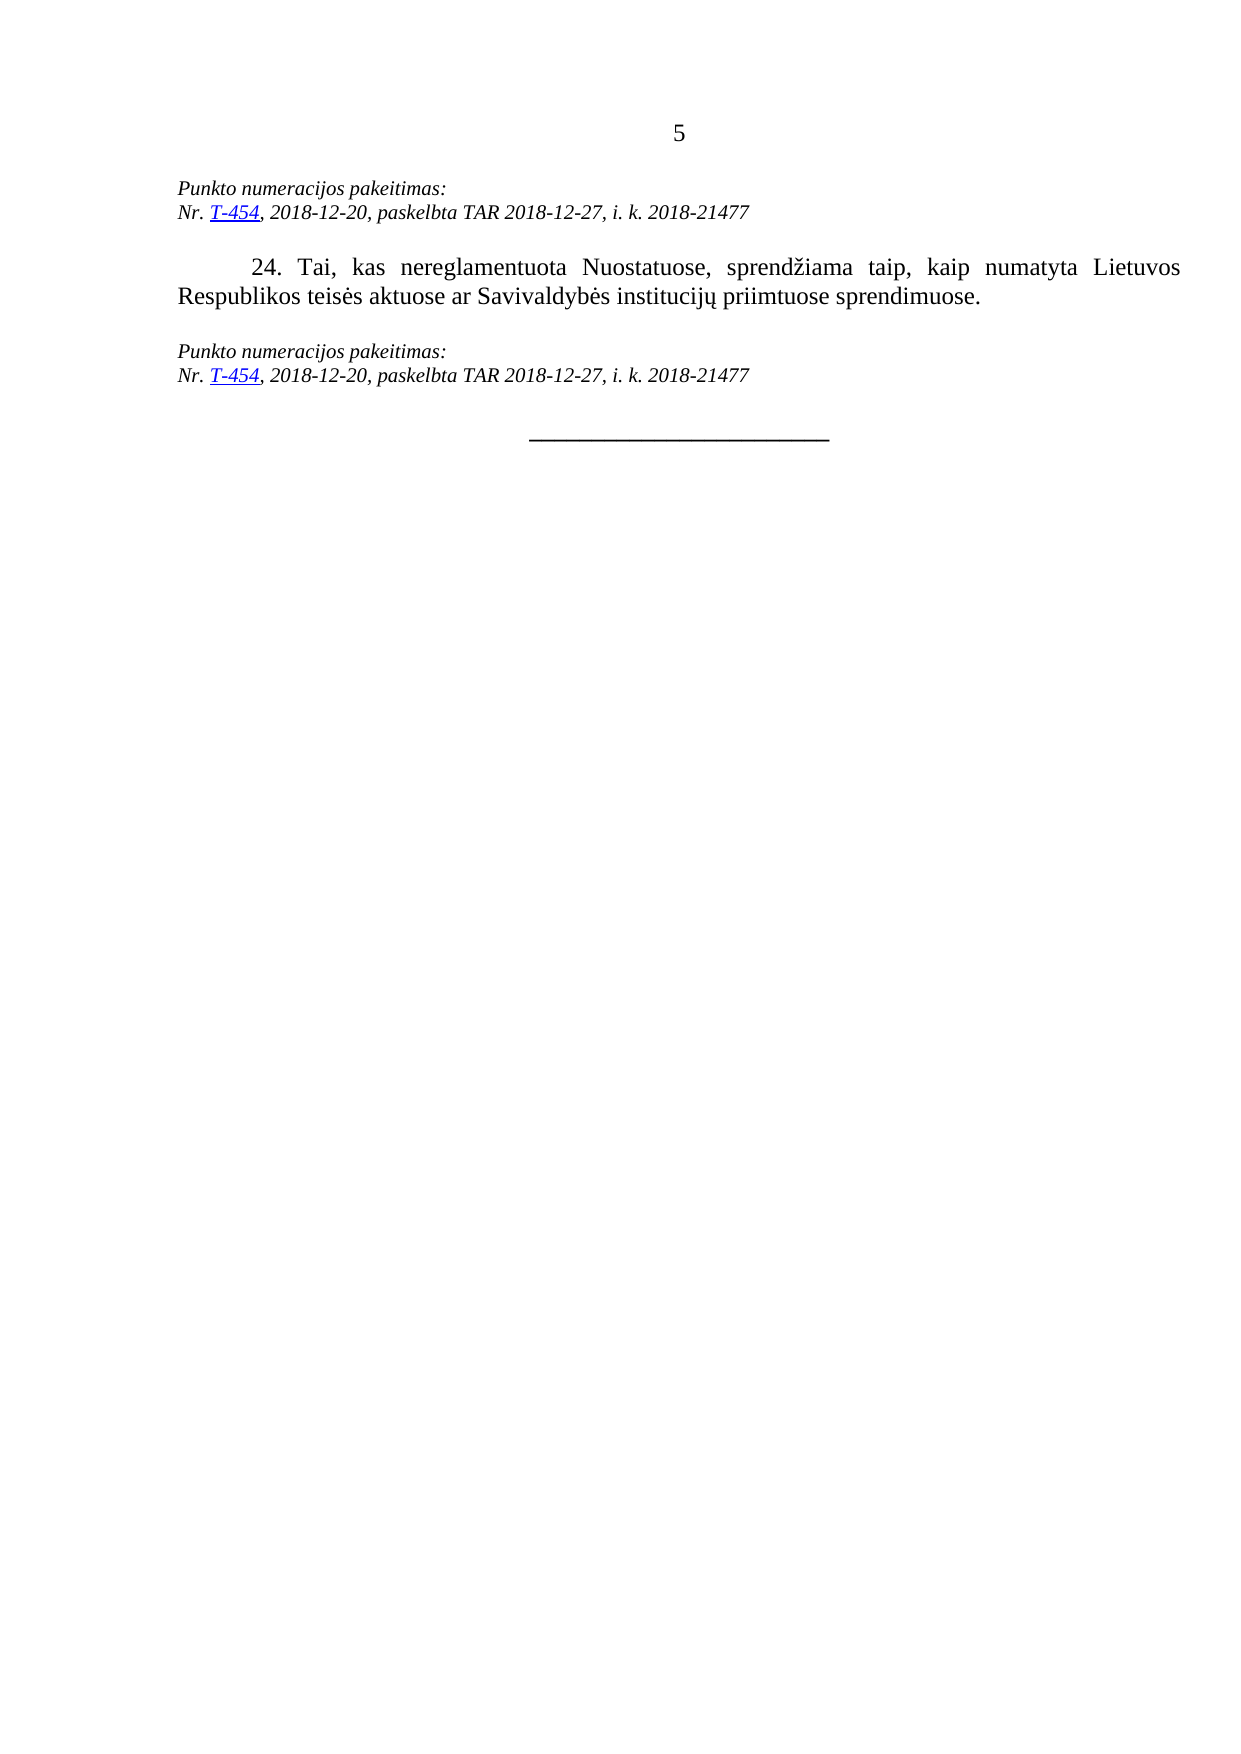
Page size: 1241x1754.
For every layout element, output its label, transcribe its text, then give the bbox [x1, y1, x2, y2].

text Punkto numeracijos pakeitimas: [177, 339, 1181, 363]
text 24. Tai, kas nereglamentuota Nuostatuose, sprendžiama taip, kaip numatyta Lietuvos Respublikos teisės aktuose ar Savivaldybės institucijų priimtuose sprendimuose. [177, 252, 1181, 310]
text Punkto numeracijos pakeitimas: [177, 176, 1181, 200]
text Nr. T-454, 2018-12-20, paskelbta TAR 2018-12-27, i. k. 2018-21477 [177, 200, 1181, 224]
text ________________________ [177, 416, 1181, 444]
text Nr. T-454, 2018-12-20, paskelbta TAR 2018-12-27, i. k. 2018-21477 [177, 363, 1181, 387]
